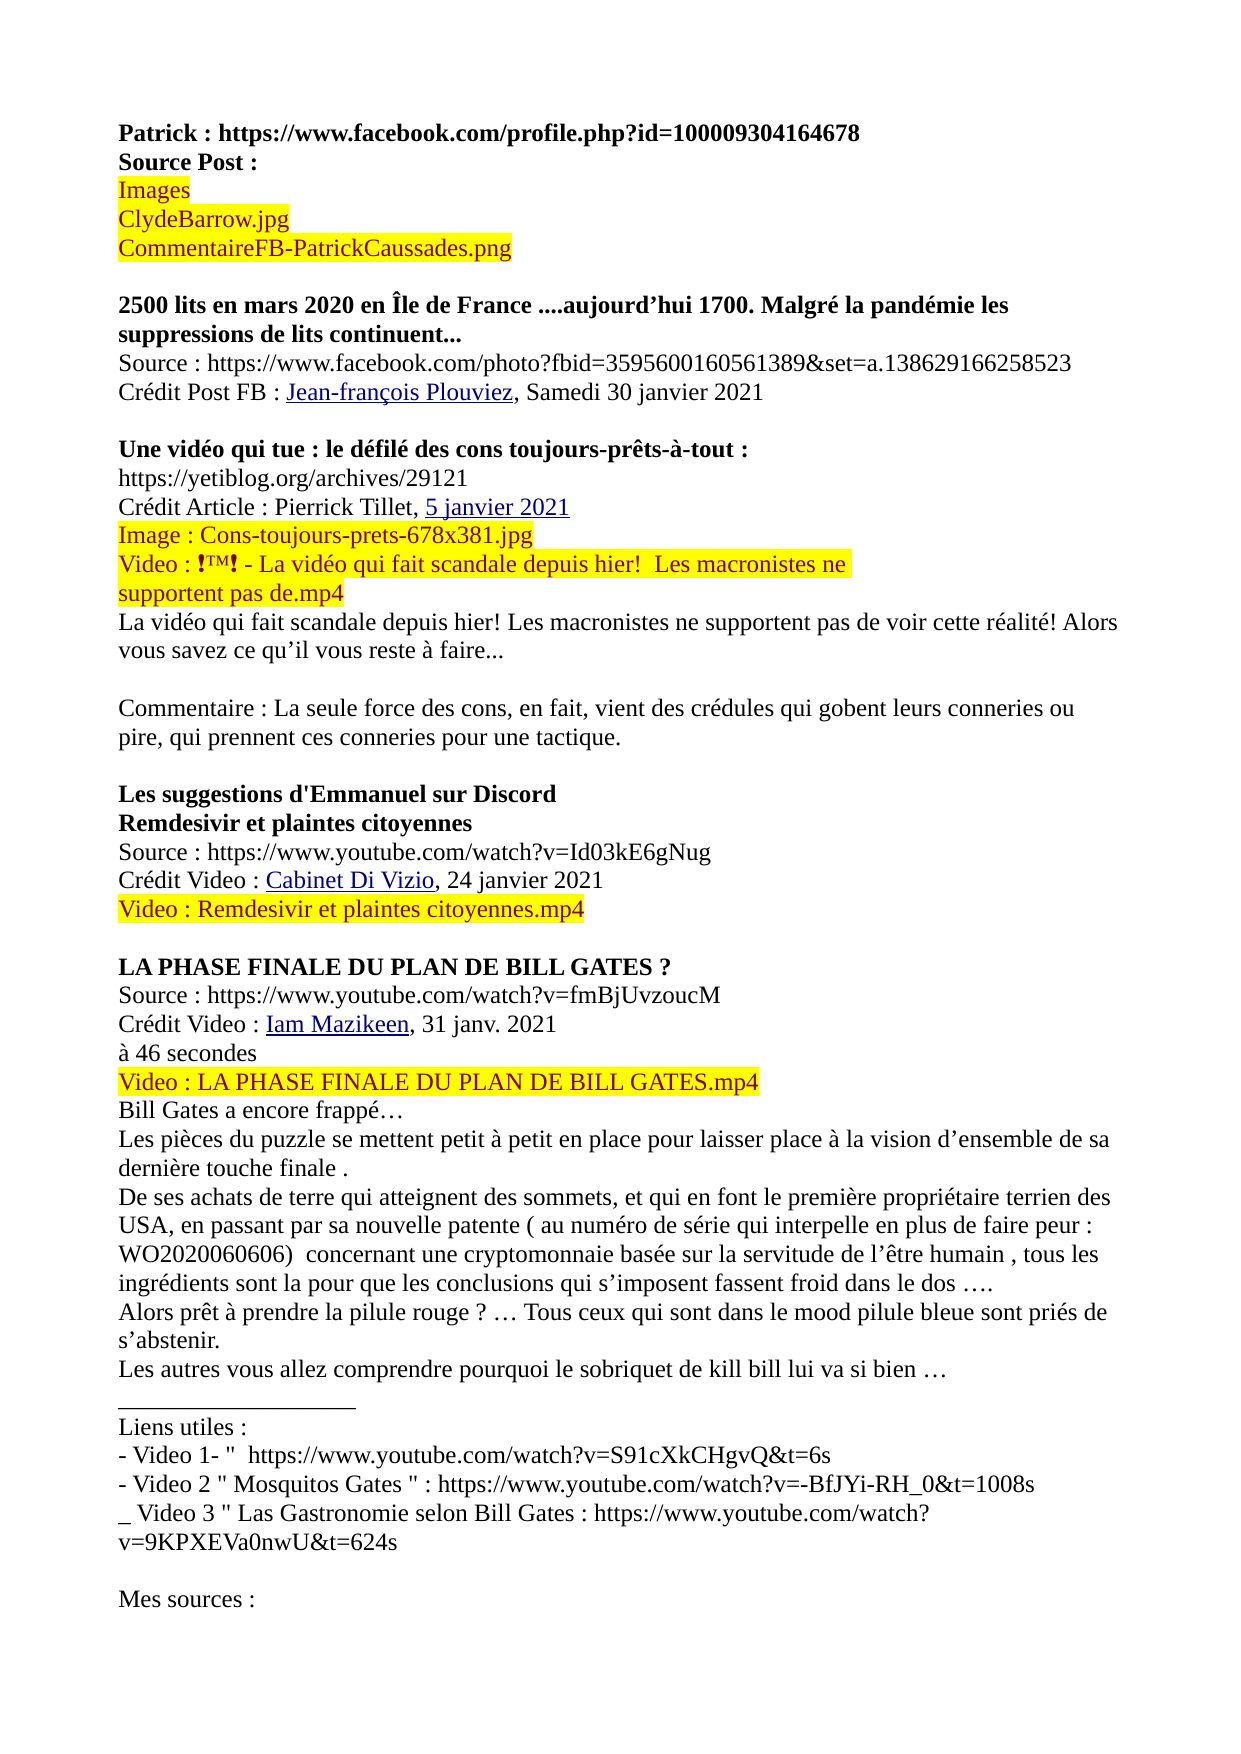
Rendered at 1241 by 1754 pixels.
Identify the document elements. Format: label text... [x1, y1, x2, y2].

text Crédit Article : Pierrick Tillet, 5 janvier 2021 [118, 492, 1122, 521]
text La vidéo qui fait scandale depuis hier! Les macronistes ne supportent pas de voir cette réalité! Alors vous savez ce qu’il vous reste à faire... [118, 607, 1122, 664]
text à 46 secondes [118, 1038, 1122, 1067]
text ___________________ [118, 1383, 1122, 1412]
text Video : ❗️𝙴𝚗𝙼𝚘𝚍𝚎𝙼𝚊𝚌𝚊𝚛𝚘𝚗™️❗️ - La vidéo qui fait scandale depuis hier! Les macronistes ne supportent pas de.mp4 [118, 549, 1122, 607]
text _ Video 3 " Las Gastronomie selon Bill Gates : https://www.youtube.com/watch?v=9KPXEVa0nwU&t=624s​ [118, 1498, 1122, 1556]
text Les autres vous allez comprendre pourquoi le sobriquet de kill bill lui va si bien … [118, 1354, 1122, 1383]
text Crédit Video : Cabinet Di Vizio, 24 janvier 2021 [118, 866, 1122, 894]
text Mes sources : [118, 1584, 1122, 1613]
text Images [118, 176, 1122, 204]
text https://yetiblog.org/archives/29121 [118, 463, 1122, 492]
text Commentaire : La seule force des cons, en fait, vient des crédules qui gobent leurs conneries ou pire, qui prennent ces conneries pour une tactique. [118, 693, 1122, 751]
text LA PHASE FINALE DU PLAN DE BILL GATES ? [118, 952, 1122, 981]
text Image : Cons-toujours-prets-678x381.jpg [118, 521, 1122, 549]
text Crédit Video : Iam Mazikeen, 31 janv. 2021 [118, 1009, 1122, 1038]
text Source Post : [118, 147, 1122, 176]
text Source : https://www.facebook.com/photo?fbid=3595600160561389&set=a.138629166258523 [118, 348, 1122, 377]
text Source : https://www.youtube.com/watch?v=Id03kE6gNug [118, 837, 1122, 866]
text - Video 1- " https://www.youtube.com/watch?v=S91cXkCHgvQ&t=6s [118, 1441, 1122, 1469]
text ClydeBarrow.jpg [118, 204, 1122, 233]
text Liens utiles : [118, 1412, 1122, 1441]
text Video : LA PHASE FINALE DU PLAN DE BILL GATES.mp4 [118, 1067, 1122, 1096]
text Source : https://www.youtube.com/watch?v=fmBjUvzoucM [118, 981, 1122, 1009]
text - Video 2 " Mosquitos Gates " : https://www.youtube.com/watch?v=-BfJYi-RH_0&t=1008s​ [118, 1469, 1122, 1498]
text Alors prêt à prendre la pilule rouge ? … Tous ceux qui sont dans le mood pilule bleue sont priés de s’abstenir. [118, 1297, 1122, 1354]
text Les pièces du puzzle se mettent petit à petit en place pour laisser place à la vision d’ensemble de sa dernière touche finale . [118, 1124, 1122, 1182]
text Patrick : https://www.facebook.com/profile.php?id=100009304164678 [118, 118, 1122, 147]
text Remdesivir et plaintes citoyennes [118, 808, 1122, 837]
text Crédit Post FB : Jean-françois Plouviez, Samedi 30 janvier 2021 [118, 377, 1122, 406]
text 2500 lits en mars 2020 en Île de France ....aujourd’hui 1700. Malgré la pandémie les suppressions de lits continuent... [118, 291, 1122, 348]
text Bill Gates a encore frappé… [118, 1096, 1122, 1124]
text Les suggestions d'Emmanuel sur Discord [118, 779, 1122, 808]
text De ses achats de terre qui atteignent des sommets, et qui en font le première propriétaire terrien des USA, en passant par sa nouvelle patente ( au numéro de série qui interpelle en plus de faire peur : WO2020060606) concernant une cryptomonnaie basée sur la servitude de l’être humain , tous les ingrédients sont la pour que les conclusions qui s’imposent fassent froid dans le dos …. [118, 1182, 1122, 1297]
text CommentaireFB-PatrickCaussades.png [118, 233, 1122, 262]
text Video : Remdesivir et plaintes citoyennes.mp4 [118, 894, 1122, 923]
text Une vidéo qui tue : le défilé des cons toujours-prêts-à-tout : [118, 434, 1122, 463]
